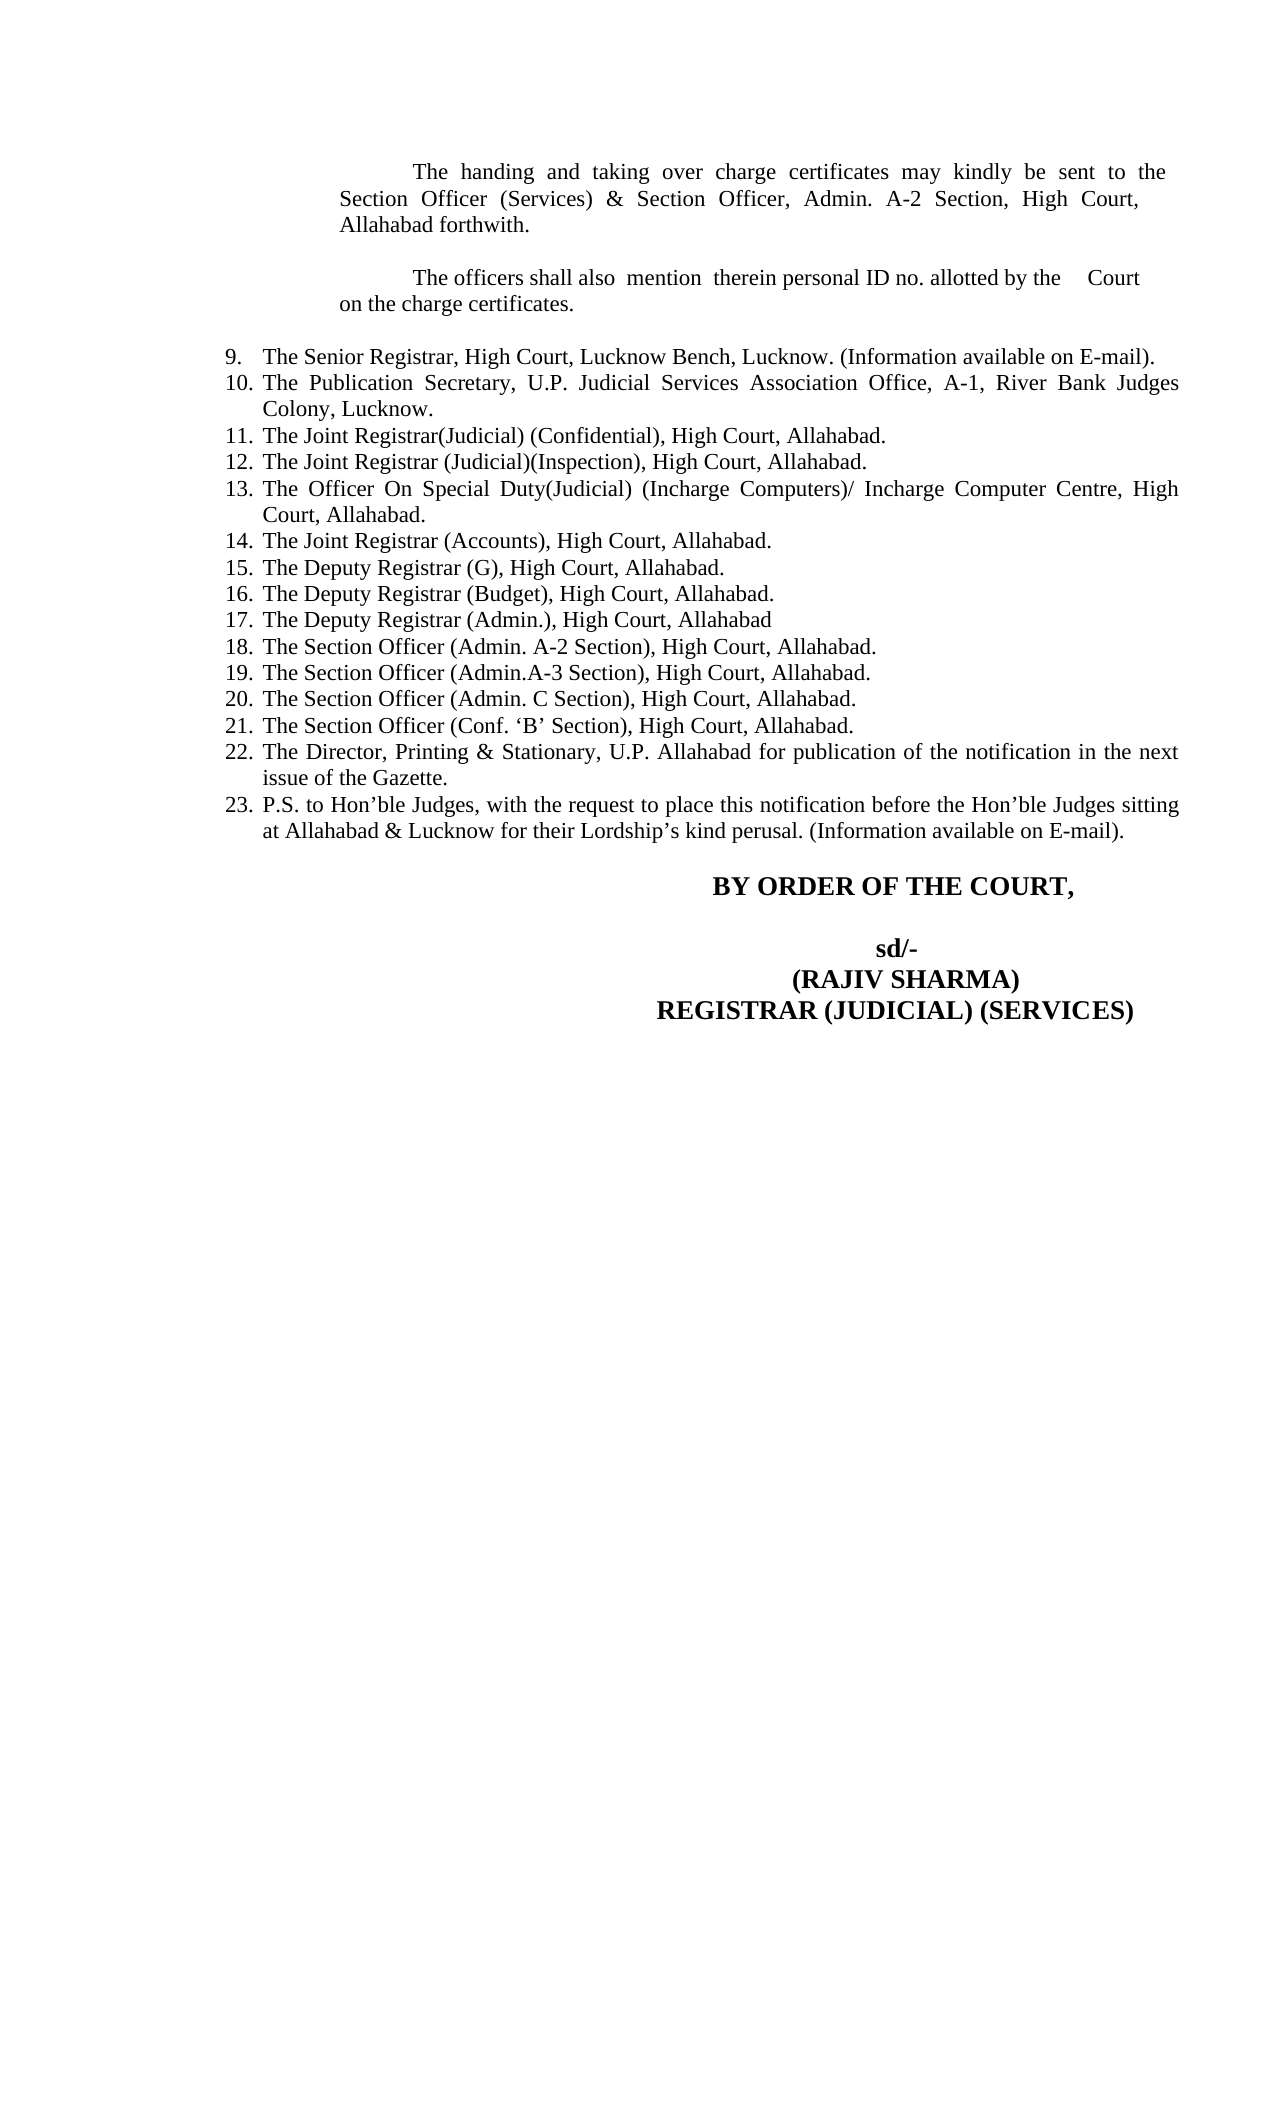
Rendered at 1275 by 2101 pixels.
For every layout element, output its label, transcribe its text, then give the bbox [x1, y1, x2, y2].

list The Deputy Registrar (G), High Court, Allahabad. [225, 554, 1181, 580]
text sd/- [712, 932, 1181, 963]
list The Director, Printing & Stationary, U.P. Allahabad for publication of the notification in the next issue of the Gazette. [225, 738, 1181, 791]
list The Senior Registrar, High Court, Lucknow Bench, Lucknow. (Information available on E-mail). [225, 343, 1181, 369]
list The Section Officer (Admin.A-3 Section), High Court, Allahabad. [225, 659, 1181, 685]
text The handing and taking over charge certificates may kindly be sent to the Section Officer (Services) & Section Officer, Admin. A-2 Section, High Court, Allahabad forthwith. [291, 158, 1181, 237]
list The Section Officer (Conf. ‘B’ Section), High Court, Allahabad. [225, 712, 1181, 738]
list P.S. to Hon’ble Judges, with the request to place this notification before the Hon’ble Judges sitting at Allahabad & Lucknow for their Lordship’s kind perusal. (Information available on E-mail). [225, 791, 1181, 843]
list The Section Officer (Admin. C Section), High Court, Allahabad. [225, 685, 1181, 712]
text REGISTRAR (JUDICIAL) (SERVICES) [187, 994, 1181, 1026]
list The Deputy Registrar (Budget), High Court, Allahabad. [225, 580, 1181, 606]
list The Joint Registrar (Judicial)(Inspection), High Court, Allahabad. [225, 448, 1181, 474]
text BY ORDER OF THE COURT, [562, 870, 1181, 901]
text (RAJIV SHARMA) [187, 963, 1182, 994]
text The officers shall also mention therein personal ID no. allotted by the Court on the charge certificates. [225, 264, 1181, 316]
list The Section Officer (Admin. A-2 Section), High Court, Allahabad. [225, 633, 1181, 659]
list The Joint Registrar (Accounts), High Court, Allahabad. [225, 527, 1181, 554]
list The Officer On Special Duty(Judicial) (Incharge Computers)/ Incharge Computer Centre, High Court, Allahabad. [225, 474, 1181, 527]
list The Publication Secretary, U.P. Judicial Services Association Office, A-1, River Bank Judges Colony, Lucknow. [225, 369, 1181, 422]
list The Deputy Registrar (Admin.), High Court, Allahabad [225, 606, 1181, 633]
list The Joint Registrar(Judicial) (Confidential), High Court, Allahabad. [225, 422, 1181, 448]
